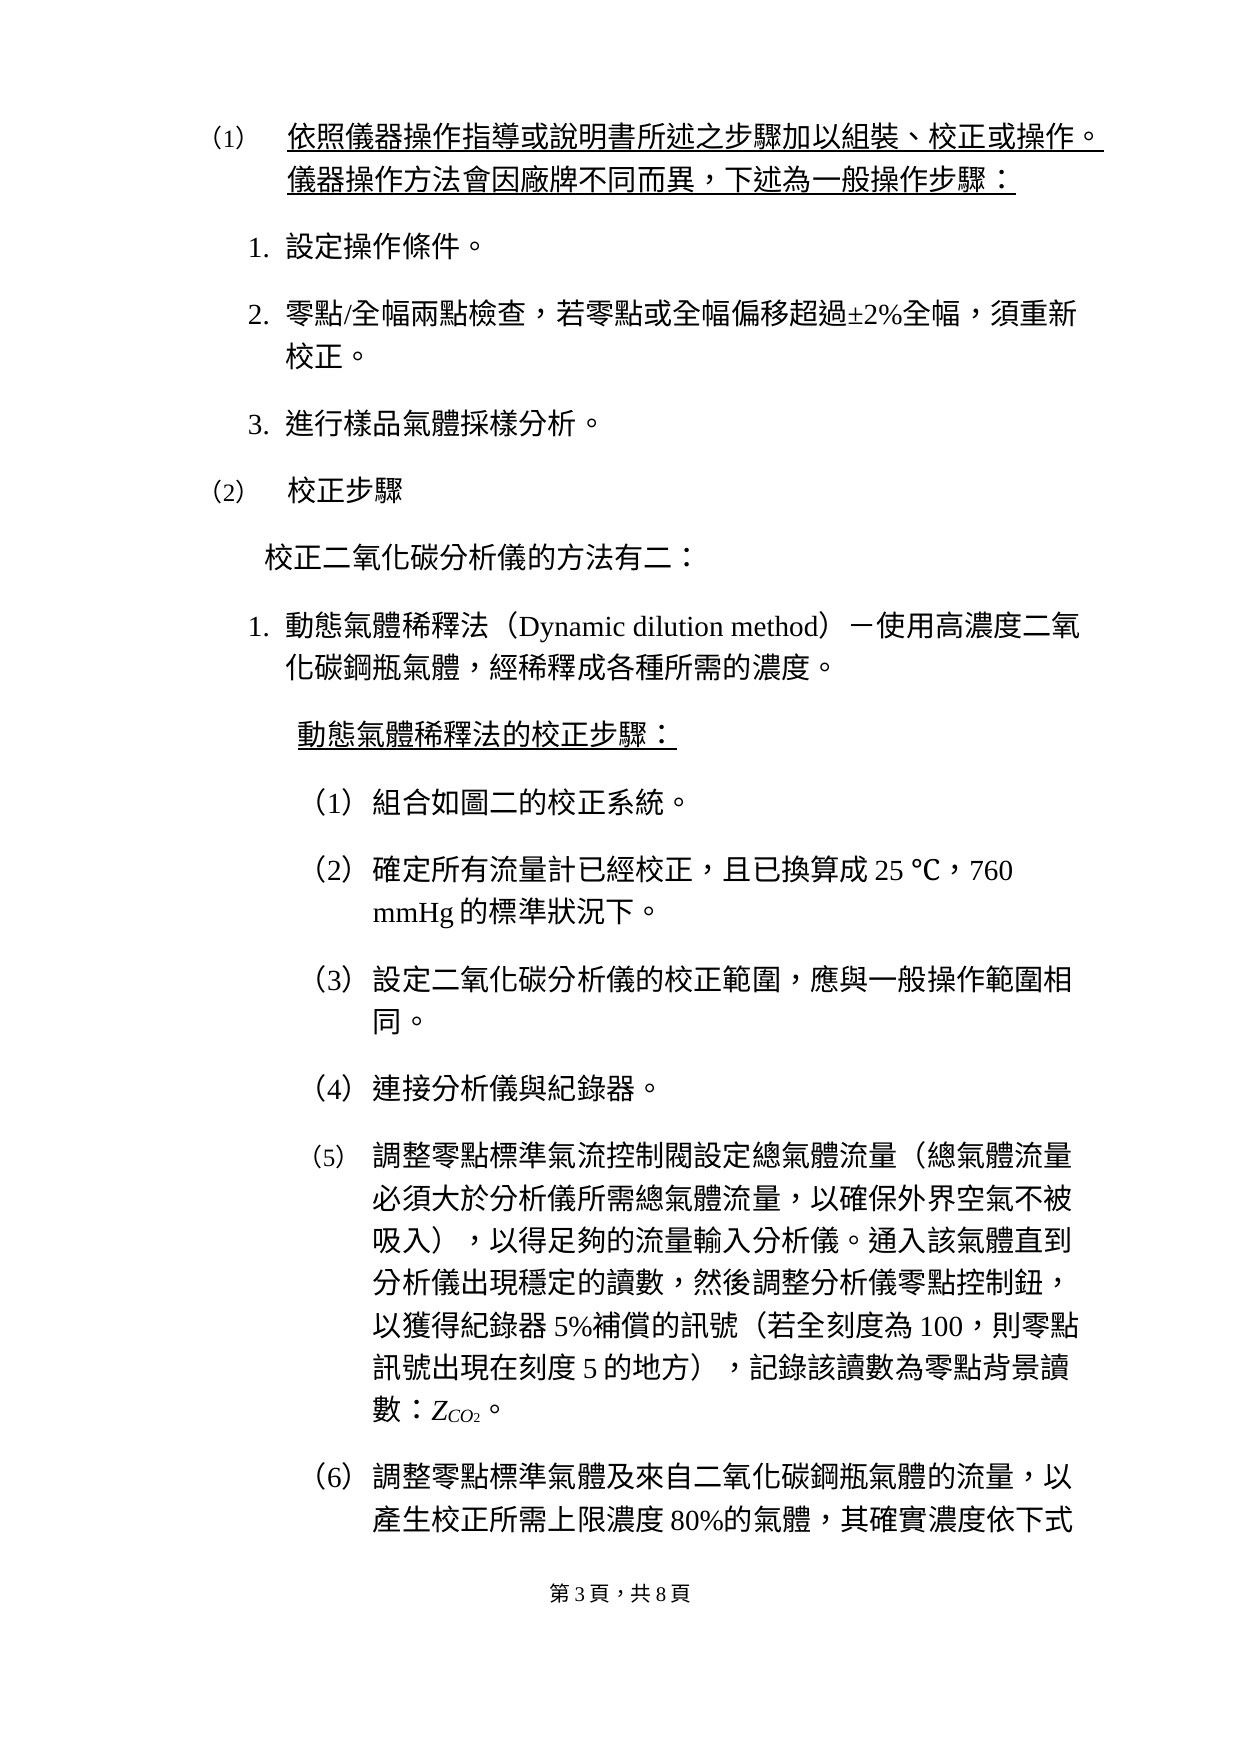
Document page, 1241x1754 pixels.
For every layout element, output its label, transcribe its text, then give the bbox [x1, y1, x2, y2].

text 校正二氧化碳分析儀的方法有二： [148, 535, 1092, 577]
list 設定二氧化碳分析儀的校正範圍，應與一般操作範圍相同。 [298, 956, 1092, 1041]
list 零點/全幅兩點檢查，若零點或全幅偏移超過±2%全幅，須重新校正。 [248, 291, 1092, 375]
list 依照儀器操作指導或說明書所述之步驟加以組裝、校正或操作。儀器操作方法會因廠牌不同而異，下述為一般操作步驟： [198, 114, 1092, 198]
list 調整零點標準氣流控制閥設定總氣體流量（總氣體流量必須大於分析儀所需總氣體流量，以確保外界空氣不被吸入），以得足夠的流量輸入分析儀。通入該氣體直到分析儀出現穩定的讀數，然後調整分析儀零點控制鈕，以獲得紀錄器5%補償的訊號（若全刻度為100，則零點訊號出現在刻度5的地方），記錄該讀數為零點背景讀數：ZCO2。 [298, 1133, 1092, 1429]
list 組合如圖二的校正系統。 [298, 779, 1092, 821]
text 動態氣體稀釋法的校正步驟： [298, 712, 1092, 754]
list 設定操作條件。 [248, 223, 1092, 266]
list 進行樣品氣體採樣分析。 [248, 400, 1092, 443]
list 調整零點標準氣體及來自二氧化碳鋼瓶氣體的流量，以產生校正所需上限濃度80%的氣體，其確實濃度依下式計算： [298, 1454, 1092, 1538]
list 連接分析儀與紀錄器。 [298, 1066, 1092, 1108]
list 校正步驟 [198, 468, 1092, 510]
list 確定所有流量計已經校正，且已換算成25 ℃，760 mmHg的標準狀況下。 [298, 846, 1092, 931]
list 動態氣體稀釋法（Dynamic dilution method）－使用高濃度二氧化碳鋼瓶氣體，經稀釋成各種所需的濃度。 [248, 602, 1092, 687]
